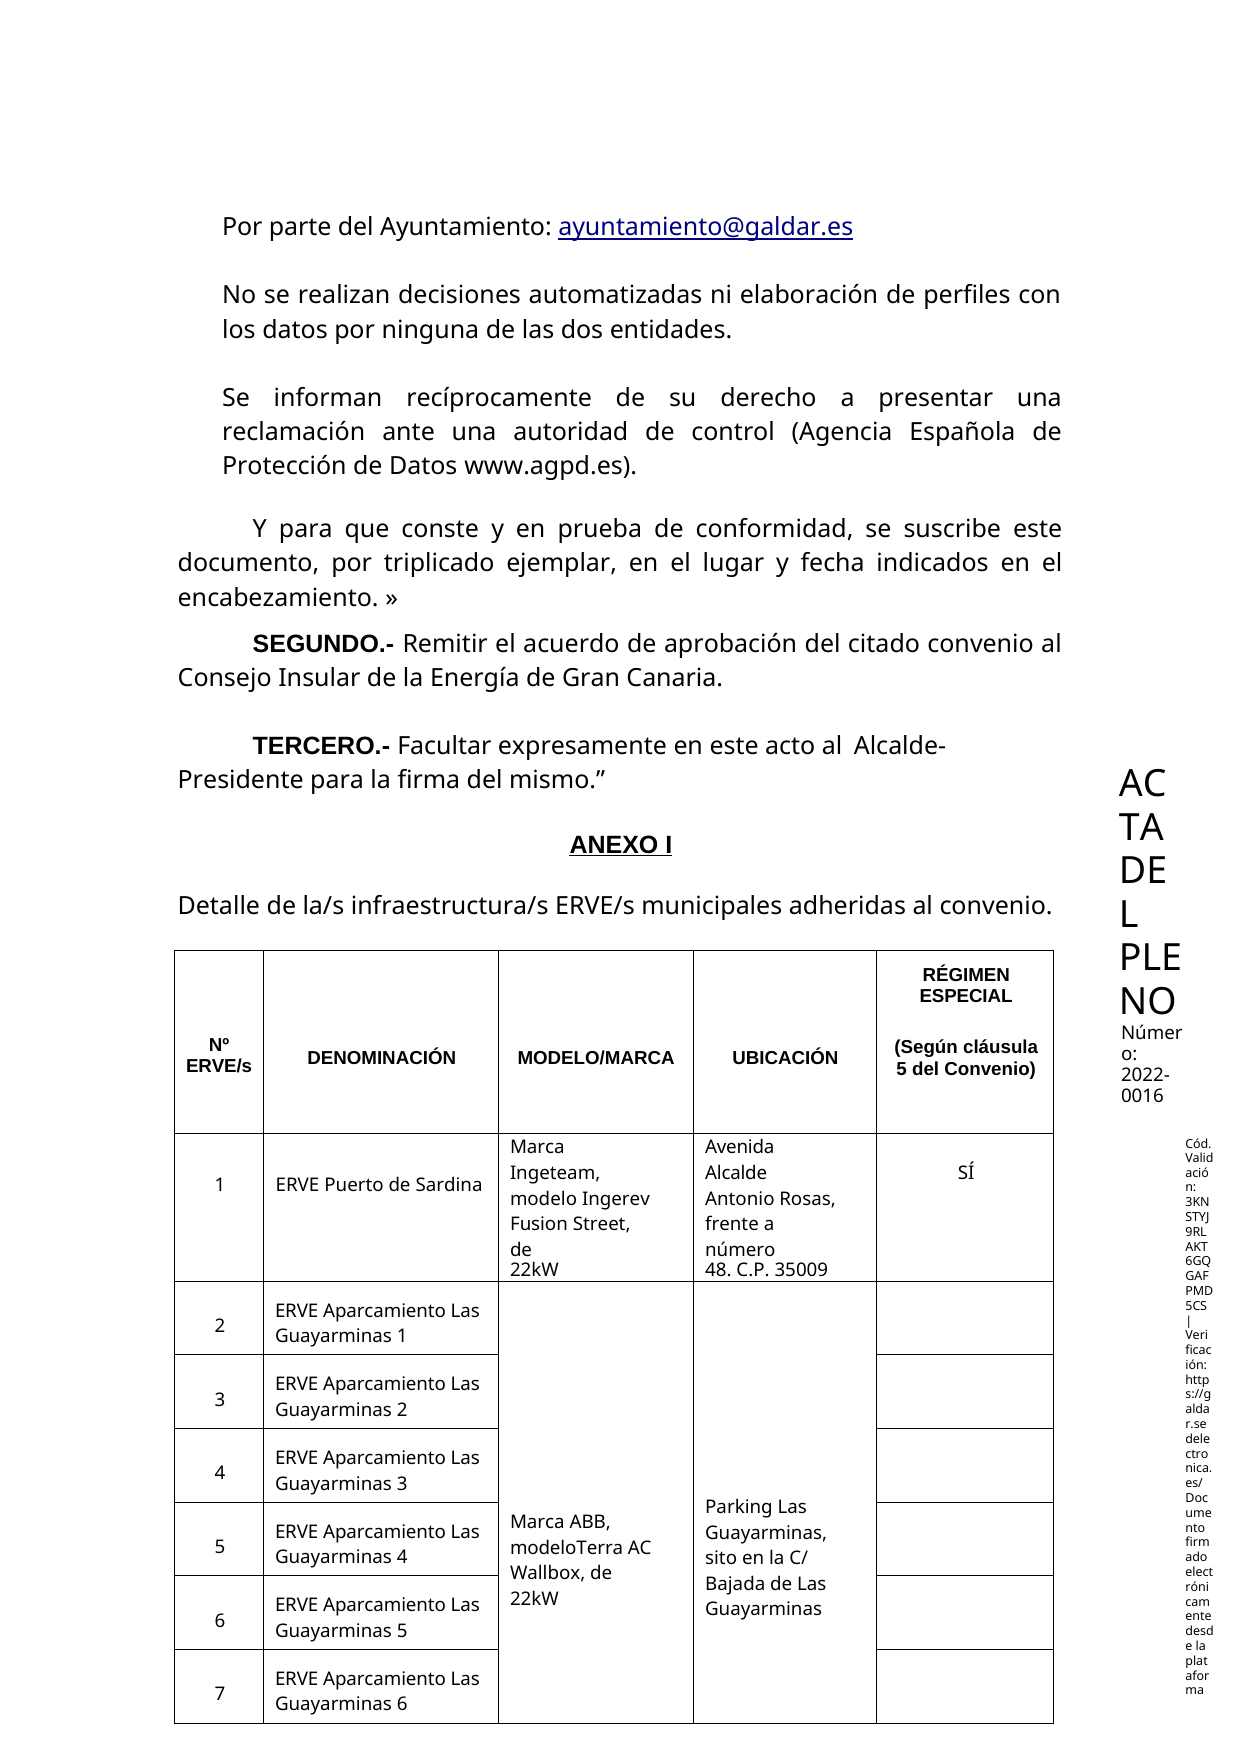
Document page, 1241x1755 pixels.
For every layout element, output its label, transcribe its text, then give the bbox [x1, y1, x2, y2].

table_cell [877, 1429, 1053, 1502]
table_cell [877, 1576, 1053, 1649]
table_cell [877, 1650, 1053, 1722]
table_cell ERVE Aparcamiento Las Guayarminas 6 [264, 1650, 498, 1722]
table_cell ERVE Aparcamiento Las Guayarminas 4 [264, 1503, 498, 1575]
table_cell 3 [175, 1355, 263, 1428]
table_cell 1 [175, 1134, 263, 1281]
table_cell 4 [175, 1429, 263, 1502]
table_cell SÍ [877, 1134, 1053, 1281]
text Y para que conste y en prueba de conformidad, se suscribe este documento, por triplicado ejemplar, en el lugar y fecha indicados en el encabezamiento. » [177, 511, 1062, 613]
subtitle ANEXO I [433, 830, 808, 859]
table_cell 2 [175, 1282, 263, 1354]
table_cell Marca ABB, modeloTerra AC Wallbox, de 22kW [499, 1282, 693, 1722]
table_cell [877, 1503, 1053, 1575]
table_cell ERVE Puerto de Sardina [264, 1134, 498, 1281]
text Detalle de la/s infraestructura/s ERVE/s municipales adheridas al convenio. [177, 888, 1117, 922]
text Se informan recíprocamente de su derecho a presentar una reclamación ante una autoridad de control (Agencia Española de Protección de Datos www.agpd.es). [222, 379, 1063, 482]
text Número: 2022-0016 Fecha: 31/01/2023 [1121, 1023, 1186, 1107]
text Cód. Validación: 3KNSTYJ9RLAKT6GQGAFPMD5CS | Verificación: https://galdar.sedelectronica.es/ Documento firmado electrónicamente desde la plataforma esPublico Gestiona | Página 32 de 53 [1185, 1136, 1214, 1693]
table_cell Avenida Alcalde Antonio Rosas, frente a número 48. C.P. 35009 [694, 1134, 876, 1281]
table_header MODELO/MARCA [499, 951, 693, 1133]
table_cell Marca Ingeteam, modelo Ingerev Fusion Street, de 22kW [499, 1134, 693, 1281]
table_header UBICACIÓN [694, 951, 876, 1133]
table_cell ERVE Aparcamiento Las Guayarminas 5 [264, 1576, 498, 1649]
text TERCERO.- Facultar expresamente en este acto al Alcalde-Presidente para la firma del mismo.” [177, 728, 1063, 796]
table_cell 5 [175, 1503, 263, 1575]
table_cell 7 [175, 1650, 263, 1722]
table_header DENOMINACIÓN [264, 951, 498, 1133]
table_cell Parking Las Guayarminas, sito en la C/ Bajada de Las Guayarminas [694, 1282, 876, 1722]
table_header Nº ERVE/s [175, 951, 263, 1133]
table_cell ERVE Aparcamiento Las Guayarminas 1 [264, 1282, 498, 1354]
text SEGUNDO.- Remitir el acuerdo de aprobación del citado convenio al Consejo Insular de la Energía de Gran Canaria. [177, 626, 1063, 694]
table_cell ERVE Aparcamiento Las Guayarminas 3 [264, 1429, 498, 1502]
text ACTA DEL PLENO [1119, 762, 1186, 1023]
text Por parte del Ayuntamiento: ayuntamiento@galdar.es [222, 209, 1191, 243]
table_cell [877, 1282, 1053, 1354]
table_header RÉGIMEN ESPECIAL (Según cláusula 5 del Convenio) [877, 951, 1053, 1133]
table_cell 6 [175, 1576, 263, 1649]
table_cell ERVE Aparcamiento Las Guayarminas 2 [264, 1355, 498, 1428]
text [1117, 759, 1186, 1107]
text No se realizan decisiones automatizadas ni elaboración de perfiles con los datos por ninguna de las dos entidades. [222, 277, 1062, 345]
table_cell [877, 1355, 1053, 1428]
